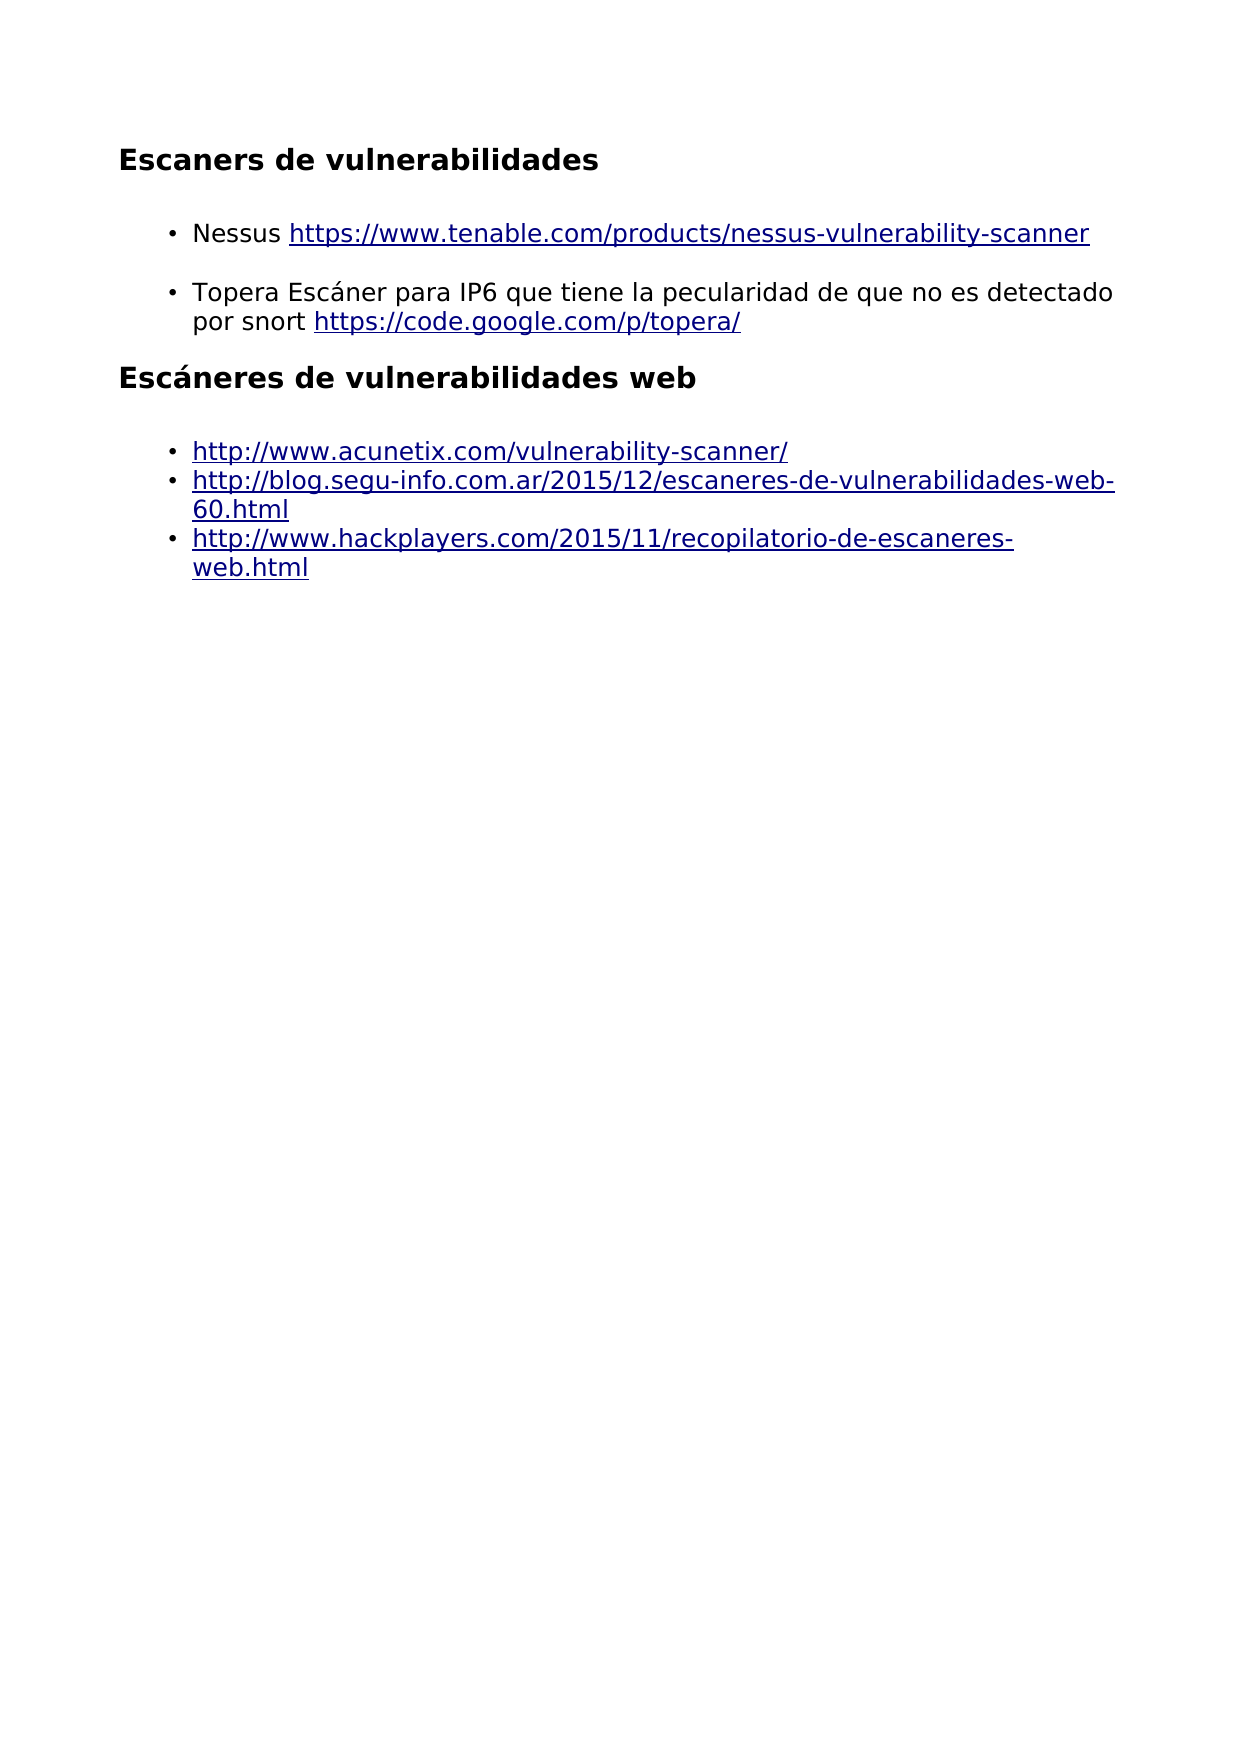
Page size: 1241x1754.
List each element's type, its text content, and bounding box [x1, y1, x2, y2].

list Topera Escáner para IP6 que tiene la pecularidad de que no es detectado por snort https://code.google.com/p/topera/ [177, 278, 1122, 336]
list http://www.acunetix.com/vulnerability-scanner/ [177, 437, 1122, 466]
subtitle Escaners de vulnerabilidades [118, 143, 1122, 177]
subtitle Escáneres de vulnerabilidades web [118, 361, 1122, 395]
list http://www.hackplayers.com/2015/11/recopilatorio-de-escaneres-web.html [177, 524, 1122, 583]
list http://blog.segu-info.com.ar/2015/12/escaneres-de-vulnerabilidades-web-60.html [177, 466, 1122, 524]
list Nessus https://www.tenable.com/products/nessus-vulnerability-scanner [177, 219, 1122, 248]
